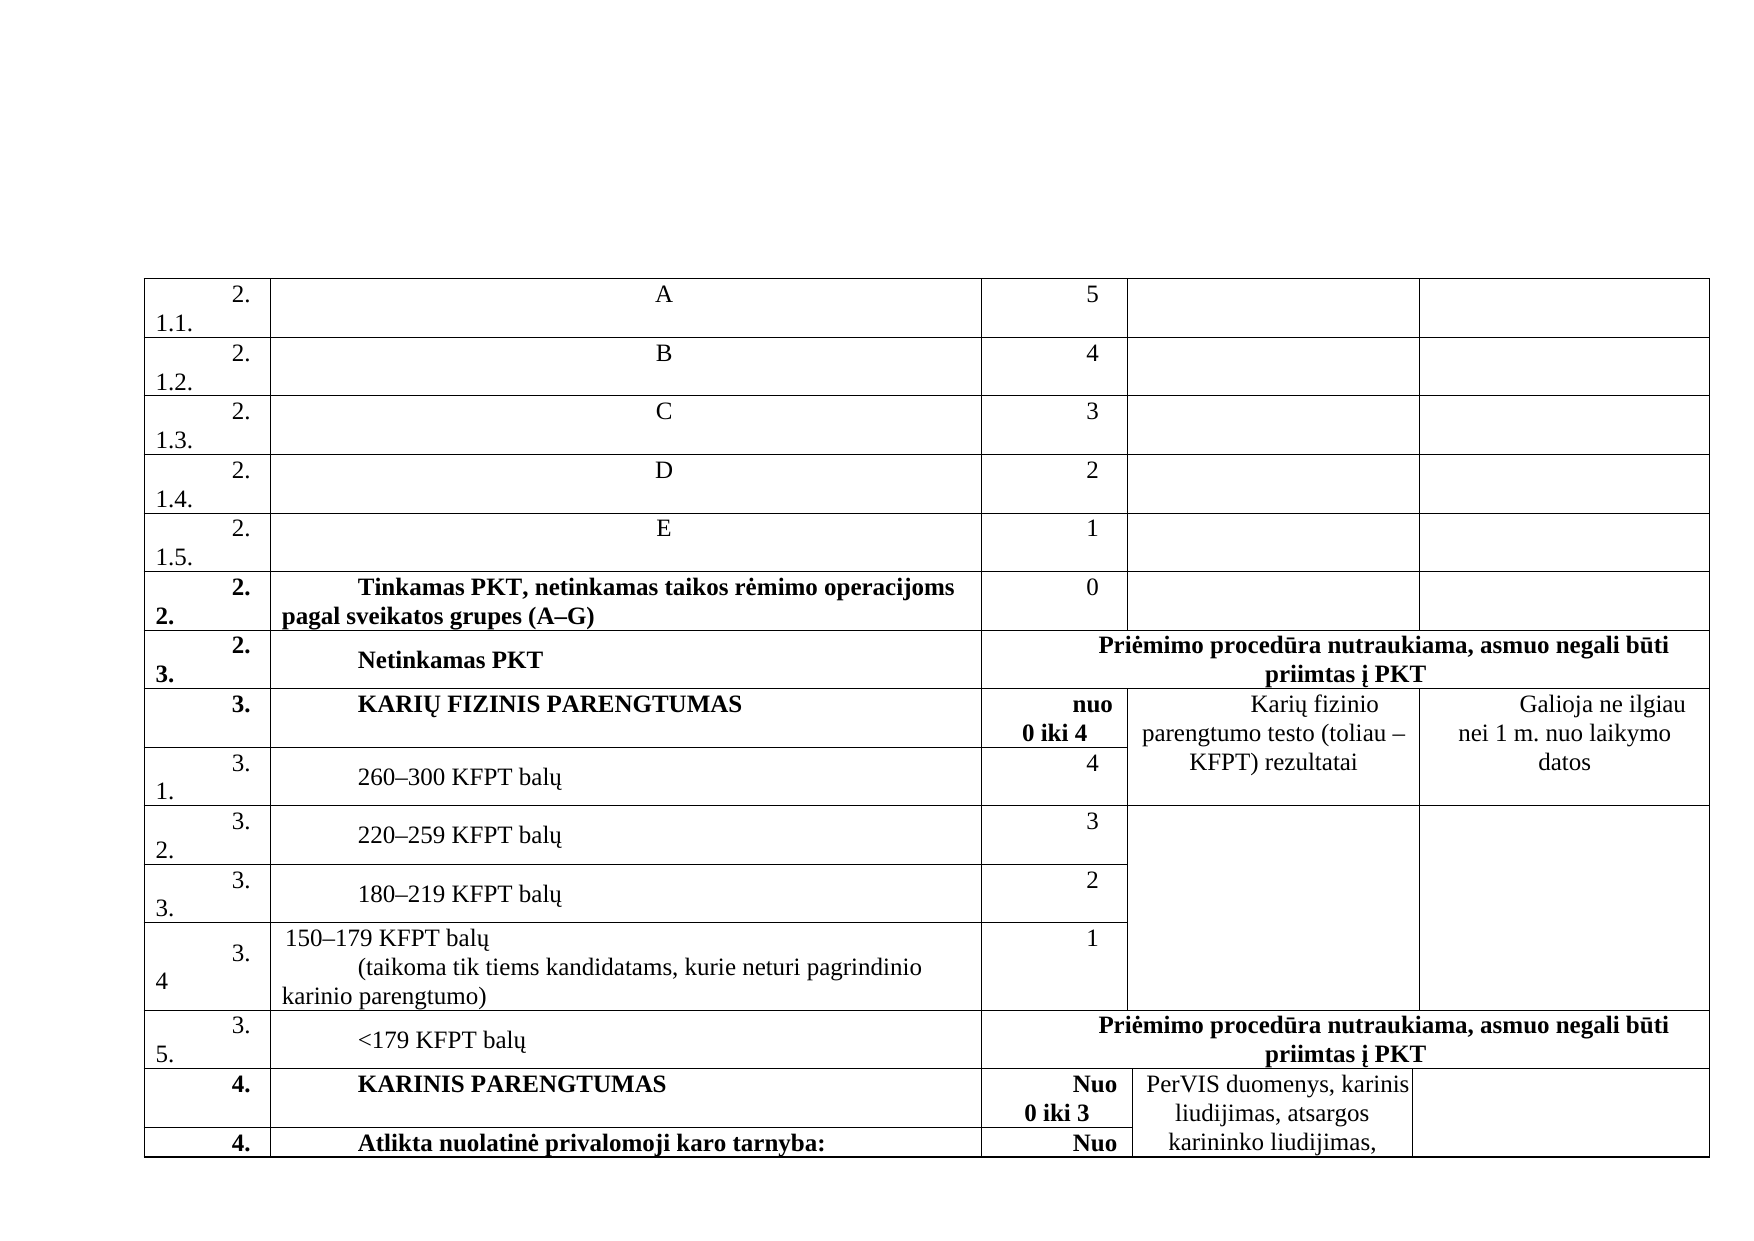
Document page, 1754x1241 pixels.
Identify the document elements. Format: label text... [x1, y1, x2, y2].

table_cell 3.4 [145, 923, 270, 1009]
table_cell 4 [982, 748, 1127, 805]
table_cell 3.1. [145, 748, 270, 805]
table_cell E [271, 514, 981, 571]
table_cell KARIŲ FIZINIS PARENGTUMAS [271, 689, 981, 747]
table_cell [1128, 396, 1419, 454]
table_cell 2.1.5. [145, 514, 270, 571]
table_cell 2.1.4. [145, 455, 270, 512]
table_cell 3 [982, 396, 1127, 454]
table_cell Priėmimo procedūra nutraukiama, asmuo negali būti priimtas į PKT [982, 631, 1709, 688]
table_cell 3. [145, 689, 270, 747]
table_cell 2.3. [145, 631, 270, 688]
table_cell [1420, 806, 1709, 1009]
table_cell 260–300 KFPT balų [271, 748, 981, 805]
table_cell nuo 0 iki 4 [982, 689, 1127, 747]
table_cell [1128, 338, 1419, 395]
table_cell 3 [982, 806, 1127, 864]
table_cell [1128, 455, 1419, 512]
table_cell 2.1.1. [145, 279, 270, 337]
table_cell 3.2. [145, 806, 270, 864]
table_cell <179 KFPT balų [271, 1011, 981, 1068]
table_cell [1128, 514, 1419, 571]
table_cell 150–179 KFPT balų (taikoma tik tiems kandidatams, kurie neturi pagrindinio karinio parengtumo) [271, 923, 981, 1009]
table_cell Galioja ne ilgiau nei 1 m. nuo laikymo datos [1420, 689, 1709, 805]
table_cell KARINIS PARENGTUMAS [271, 1069, 981, 1127]
table_cell [1420, 455, 1709, 512]
table_cell D [271, 455, 981, 512]
table_cell Nuo 0 iki 3 [982, 1069, 1132, 1127]
table_cell 3.5. [145, 1011, 270, 1068]
table_cell Karių fizinio parengtumo testo (toliau – KFPT) rezultatai [1128, 689, 1419, 805]
table_cell 3.3. [145, 865, 270, 922]
table_cell C [271, 396, 981, 454]
table_cell [1420, 396, 1709, 454]
table_cell 4. [145, 1128, 270, 1156]
table_cell [1128, 572, 1419, 629]
table_cell 220–259 KFPT balų [271, 806, 981, 864]
table_cell [1128, 806, 1419, 1009]
table_cell Tinkamas PKT, netinkamas taikos rėmimo operacijoms pagal sveikatos grupes (A–G) [271, 572, 981, 629]
table_cell Atlikta nuolatinė privalomoji karo tarnyba: [271, 1128, 981, 1156]
table_cell [1420, 514, 1709, 571]
table_cell 4 [982, 338, 1127, 395]
table_cell 2.2. [145, 572, 270, 629]
table_cell Nuo [982, 1128, 1132, 1156]
table_cell 2 [982, 865, 1127, 922]
table_cell A [271, 279, 981, 337]
table_cell Netinkamas PKT [271, 631, 981, 688]
table_cell [1128, 279, 1419, 337]
table_cell [1420, 572, 1709, 629]
table_cell PerVIS duomenys, karinis liudijimas, atsargos karininko liudijimas, [1133, 1069, 1412, 1156]
table_cell 2.1.3. [145, 396, 270, 454]
table_cell B [271, 338, 981, 395]
table_cell 180–219 KFPT balų [271, 865, 981, 922]
table_cell 2.1.2. [145, 338, 270, 395]
table_cell [1420, 338, 1709, 395]
table_cell Priėmimo procedūra nutraukiama, asmuo negali būti priimtas į PKT [982, 1011, 1709, 1068]
table_cell 1 [982, 923, 1127, 1009]
table_cell 1 [982, 514, 1127, 571]
table_cell 0 [982, 572, 1127, 629]
table_cell 4. [145, 1069, 270, 1127]
table_cell 5 [982, 279, 1127, 337]
table_cell [1413, 1069, 1709, 1156]
table_cell [1420, 279, 1709, 337]
table_cell 2 [982, 455, 1127, 512]
